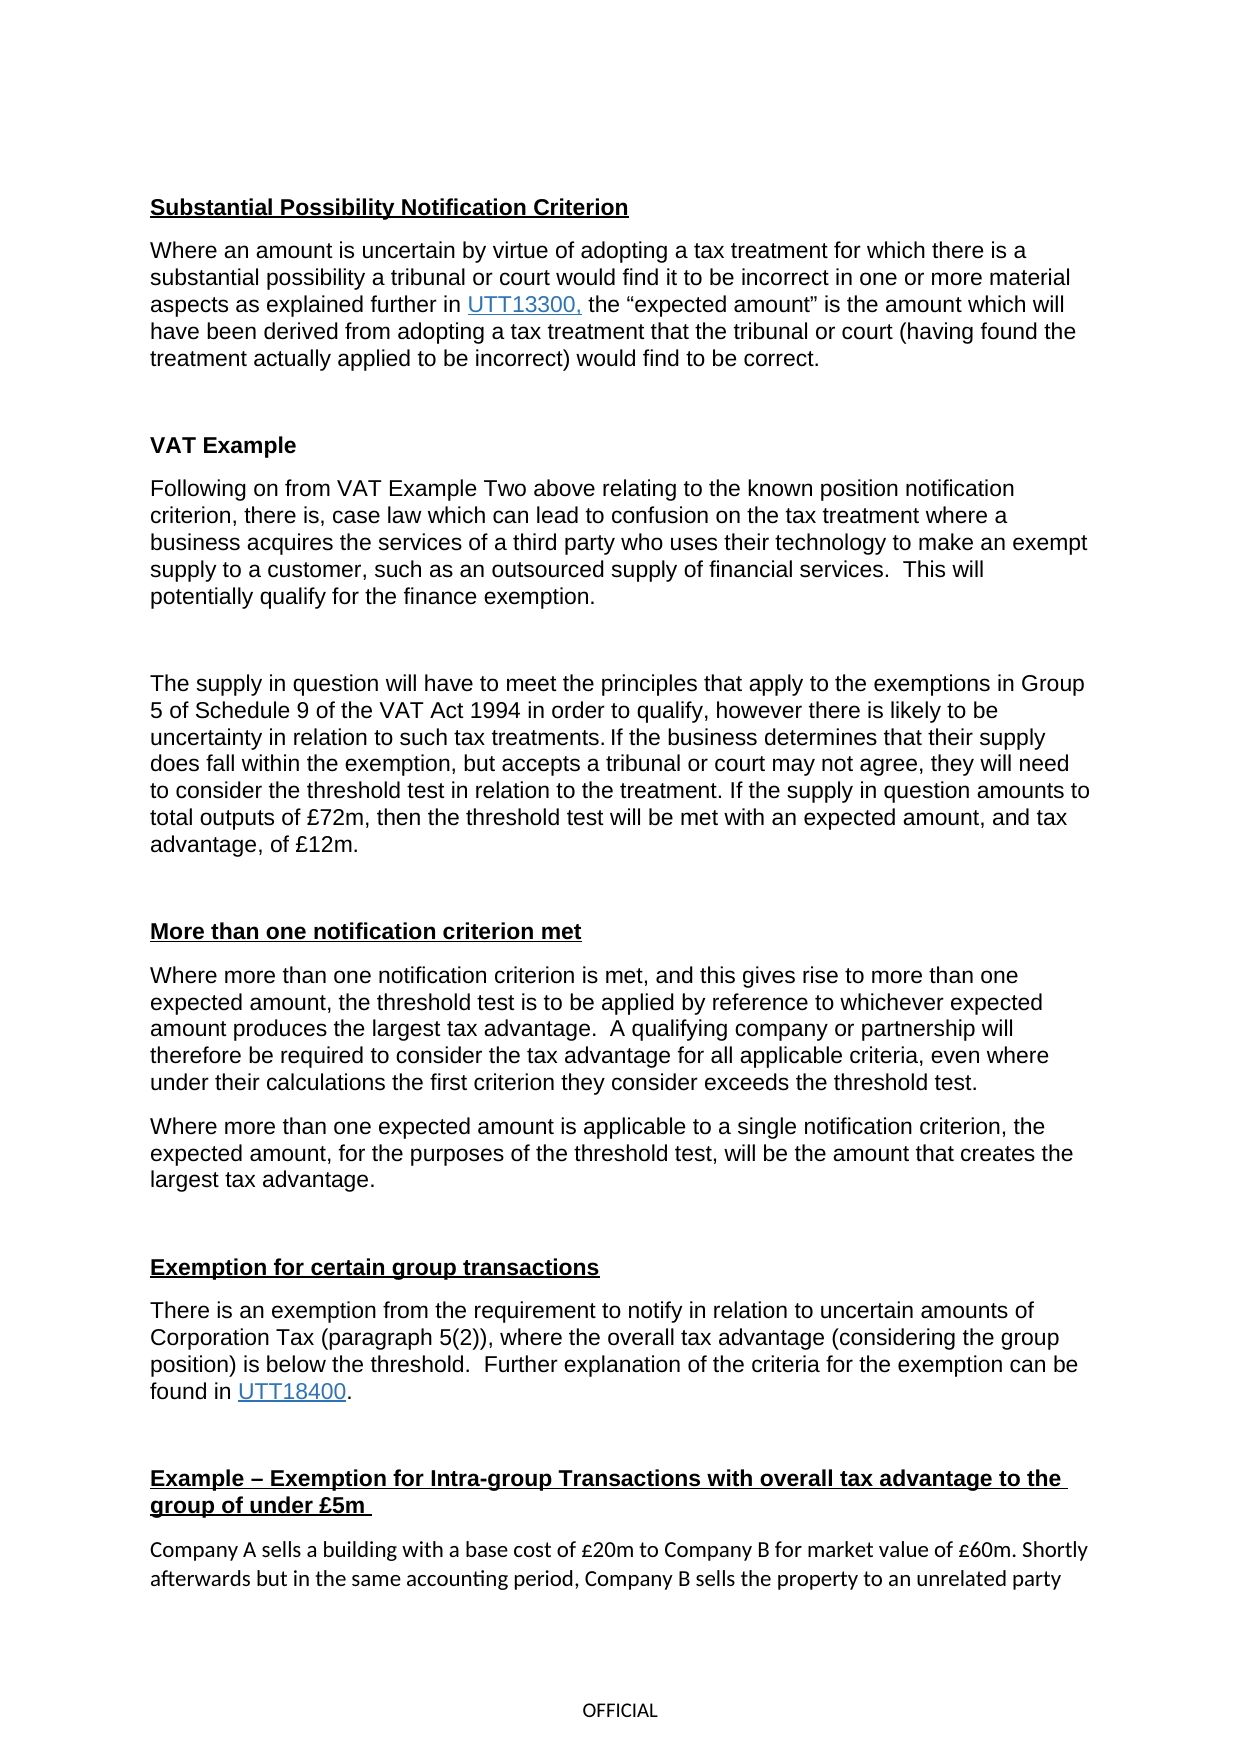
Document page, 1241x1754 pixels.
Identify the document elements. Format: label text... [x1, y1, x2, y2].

text More than one notification criterion met [150, 918, 1090, 944]
text Substantial Possibility Notification Criterion [150, 193, 1090, 220]
text There is an exemption from the requirement to notify in relation to uncertain amounts of Corporation Tax (paragraph 5(2)), where the overall tax advantage (considering the group position) is below the threshold. Further explanation of the criteria for the exemption can be found in UTT18400. [150, 1297, 1090, 1404]
text VAT Example [150, 432, 1090, 458]
text The supply in question will have to meet the principles that apply to the exemptions in Group 5 of Schedule 9 of the VAT Act 1994 in order to qualify, however there is likely to be uncertainty in relation to such tax treatments. If the business determines that their supply does fall within the exemption, but accepts a tribunal or court may not agree, they will need to consider the threshold test in relation to the treatment. If the supply in question amounts to total outputs of £72m, then the threshold test will be met with an expected amount, and tax advantage, of £12m. [150, 670, 1090, 857]
text Where an amount is uncertain by virtue of adopting a tax treatment for which there is a substantial possibility a tribunal or court would find it to be incorrect in one or more material aspects as explained further in UTT13300, the “expected amount” is the amount which will have been derived from adopting a tax treatment that the tribunal or court (having found the treatment actually applied to be incorrect) would find to be correct. [150, 237, 1090, 371]
text Where more than one expected amount is applicable to a single notification criterion, the expected amount, for the purposes of the threshold test, will be the amount that creates the largest tax advantage. [150, 1113, 1090, 1193]
text Exemption for certain group transactions [150, 1253, 1090, 1280]
text Company A sells a building with a base cost of £20m to Company B for market value of £60m. Shortly afterwards but in the same accounting period, Company B sells the property to an unrelated party [150, 1535, 1090, 1592]
text Where more than one notification criterion is met, and this gives rise to more than one expected amount, the threshold test is to be applied by reference to whichever expected amount produces the largest tax advantage. A qualifying company or partnership will therefore be required to consider the tax advantage for all applicable criteria, even where under their calculations the first criterion they consider exceeds the threshold test. [150, 962, 1090, 1096]
text Example – Exemption for Intra-group Transactions with overall tax advantage to the group of under £5m [150, 1465, 1090, 1518]
text Following on from VAT Example Two above relating to the known position notification criterion, there is, case law which can lead to confusion on the tax treatment where a business acquires the services of a third party who uses their technology to make an exempt supply to a customer, such as an outsourced supply of financial services. This will potentially qualify for the finance exemption. [150, 475, 1090, 609]
